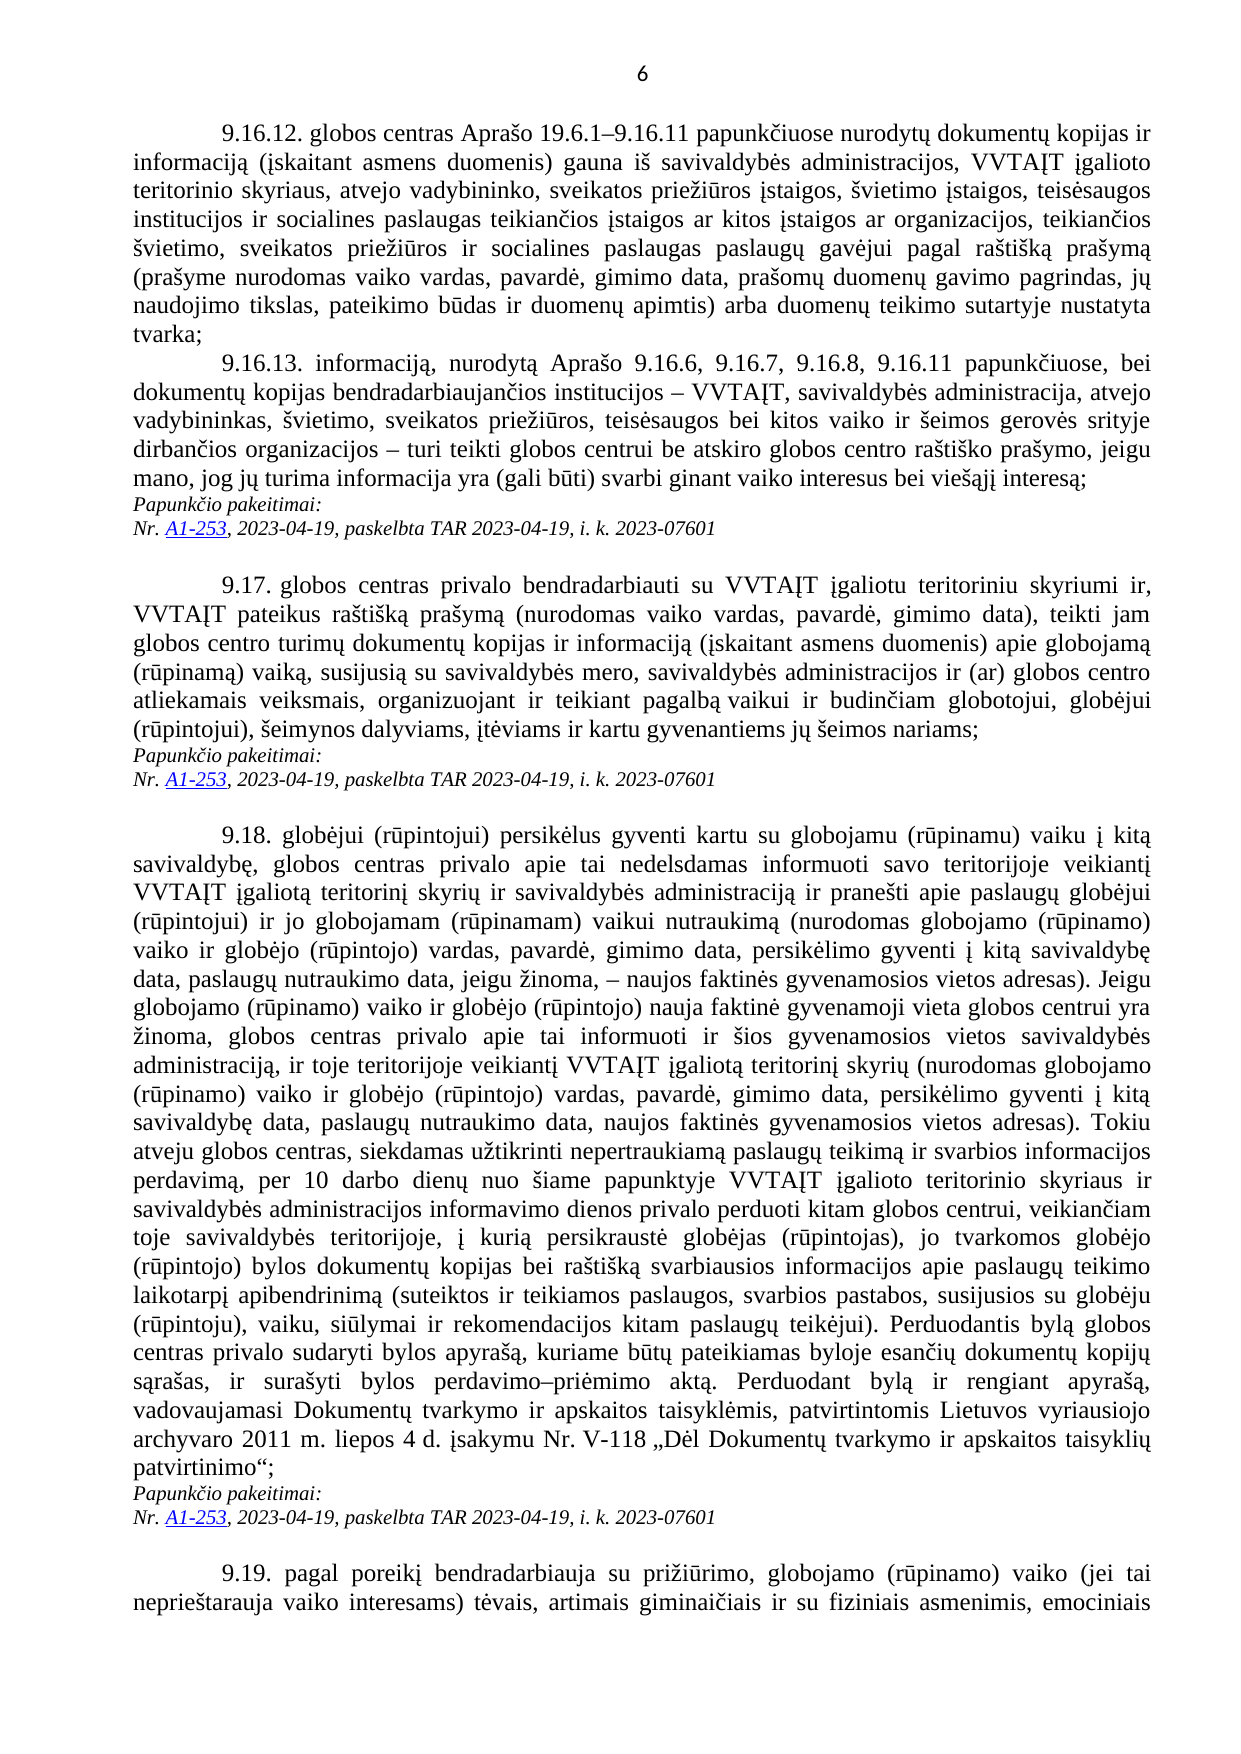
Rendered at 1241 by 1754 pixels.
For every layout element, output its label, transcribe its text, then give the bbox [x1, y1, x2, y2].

text Nr. A1-253, 2023-04-19, paskelbta TAR 2023-04-19, i. k. 2023-07601 [133, 516, 1152, 540]
text 9.17. globos centras privalo bendradarbiauti su VVTAĮT įgaliotu teritoriniu skyriumi ir, VVTAĮT pateikus raštišką prašymą (nurodomas vaiko vardas, pavardė, gimimo data), teikti jam globos centro turimų dokumentų kopijas ir informaciją (įskaitant asmens duomenis) apie globojamą (rūpinamą) vaiką, susijusią su savivaldybės mero, savivaldybės administracijos ir (ar) globos centro atliekamais veiksmais, organizuojant ir teikiant pagalbą vaikui ir budinčiam globotojui, globėjui (rūpintojui), šeimynos dalyviams, įtėviams ir kartu gyvenantiems jų šeimos nariams; [133, 569, 1152, 743]
text 9.16.12. globos centras Aprašo 19.6.1–9.16.11 papunkčiuose nurodytų dokumentų kopijas ir informaciją (įskaitant asmens duomenis) gauna iš savivaldybės administracijos, VVTAĮT įgalioto teritorinio skyriaus, atvejo vadybininko, sveikatos priežiūros įstaigos, švietimo įstaigos, teisėsaugos institucijos ir socialines paslaugas teikiančios įstaigos ar kitos įstaigos ar organizacijos, teikiančios švietimo, sveikatos priežiūros ir socialines paslaugas paslaugų gavėjui pagal raštišką prašymą (prašyme nurodomas vaiko vardas, pavardė, gimimo data, prašomų duomenų gavimo pagrindas, jų naudojimo tikslas, pateikimo būdas ir duomenų apimtis) arba duomenų teikimo sutartyje nustatyta tvarka; [133, 118, 1152, 348]
text Papunkčio pakeitimai: [133, 743, 1152, 767]
text 9.19. pagal poreikį bendradarbiauja su prižiūrimo, globojamo (rūpinamo) vaiko (jei tai neprieštarauja vaiko interesams) tėvais, artimais giminaičiais ir su fiziniais asmenimis, emociniais [133, 1558, 1152, 1616]
text Nr. A1-253, 2023-04-19, paskelbta TAR 2023-04-19, i. k. 2023-07601 [133, 767, 1152, 791]
text 9.18. globėjui (rūpintojui) persikėlus gyventi kartu su globojamu (rūpinamu) vaiku į kitą savivaldybę, globos centras privalo apie tai nedelsdamas informuoti savo teritorijoje veikiantį VVTAĮT įgaliotą teritorinį skyrių ir savivaldybės administraciją ir pranešti apie paslaugų globėjui (rūpintojui) ir jo globojamam (rūpinamam) vaikui nutraukimą (nurodomas globojamo (rūpinamo) vaiko ir globėjo (rūpintojo) vardas, pavardė, gimimo data, persikėlimo gyventi į kitą savivaldybę data, paslaugų nutraukimo data, jeigu žinoma, ‒ naujos faktinės gyvenamosios vietos adresas). Jeigu globojamo (rūpinamo) vaiko ir globėjo (rūpintojo) nauja faktinė gyvenamoji vieta globos centrui yra žinoma, globos centras privalo apie tai informuoti ir šios gyvenamosios vietos savivaldybės administraciją, ir toje teritorijoje veikiantį VVTAĮT įgaliotą teritorinį skyrių (nurodomas globojamo (rūpinamo) vaiko ir globėjo (rūpintojo) vardas, pavardė, gimimo data, persikėlimo gyventi į kitą savivaldybę data, paslaugų nutraukimo data, naujos faktinės gyvenamosios vietos adresas). Tokiu atveju globos centras, siekdamas užtikrinti nepertraukiamą paslaugų teikimą ir svarbios informacijos perdavimą, per 10 darbo dienų nuo šiame papunktyje VVTAĮT įgalioto teritorinio skyriaus ir savivaldybės administracijos informavimo dienos privalo perduoti kitam globos centrui, veikiančiam toje savivaldybės teritorijoje, į kurią persikraustė globėjas (rūpintojas), jo tvarkomos globėjo (rūpintojo) bylos dokumentų kopijas bei raštišką svarbiausios informacijos apie paslaugų teikimo laikotarpį apibendrinimą (suteiktos ir teikiamos paslaugos, svarbios pastabos, susijusios su globėju (rūpintoju), vaiku, siūlymai ir rekomendacijos kitam paslaugų teikėjui). Perduodantis bylą globos centras privalo sudaryti bylos apyrašą, kuriame būtų pateikiamas byloje esančių dokumentų kopijų sąrašas, ir surašyti bylos perdavimo–priėmimo aktą. Perduodant bylą ir rengiant apyrašą, vadovaujamasi Dokumentų tvarkymo ir apskaitos taisyklėmis, patvirtintomis Lietuvos vyriausiojo archyvaro 2011 m. liepos 4 d. įsakymu Nr. V‑118 „Dėl Dokumentų tvarkymo ir apskaitos taisyklių patvirtinimo“; [133, 820, 1152, 1481]
text Papunkčio pakeitimai: [133, 1481, 1152, 1505]
text Papunkčio pakeitimai: [133, 492, 1152, 516]
text 9.16.13. informaciją, nurodytą Aprašo 9.16.6, 9.16.7, 9.16.8, 9.16.11 papunkčiuose, bei dokumentų kopijas bendradarbiaujančios institucijos – VVTAĮT, savivaldybės administracija, atvejo vadybininkas, švietimo, sveikatos priežiūros, teisėsaugos bei kitos vaiko ir šeimos gerovės srityje dirbančios organizacijos – turi teikti globos centrui be atskiro globos centro raštiško prašymo, jeigu mano, jog jų turima informacija yra (gali būti) svarbi ginant vaiko interesus bei viešąjį interesą; [133, 348, 1152, 492]
text Nr. A1-253, 2023-04-19, paskelbta TAR 2023-04-19, i. k. 2023-07601 [133, 1505, 1152, 1529]
